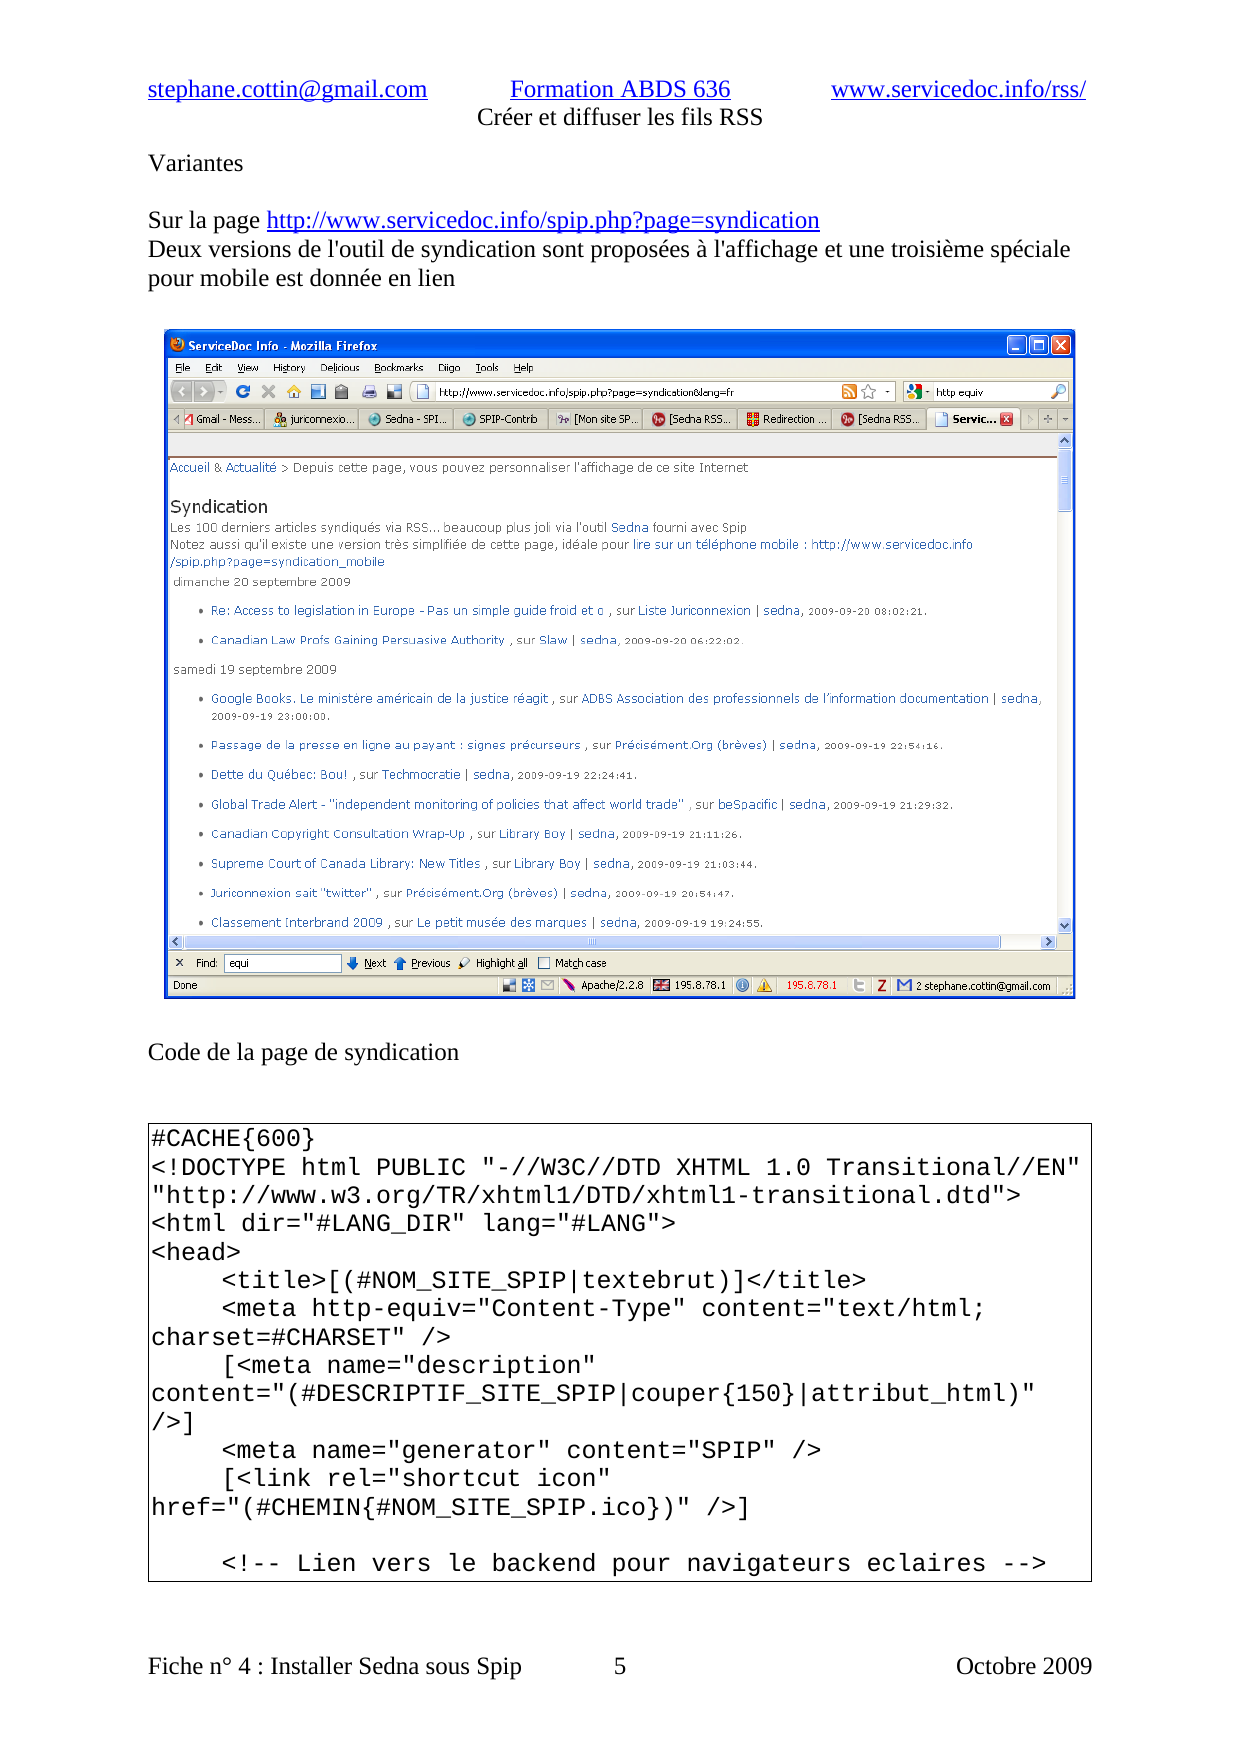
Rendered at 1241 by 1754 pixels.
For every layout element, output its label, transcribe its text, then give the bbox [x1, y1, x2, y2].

picture [164, 329, 1076, 999]
text Deux versions de l'outil de syndication sont proposées à l'affichage et une troisième spéciale pour mobile est donnée en lien [148, 234, 1092, 291]
text Code de la page de syndication [148, 1037, 1092, 1065]
text [<meta name="description" content="(#DESCRIPTIF_SITE_SPIP|couper{150}|attribut_html)" />] [149, 1349, 1091, 1434]
text <!DOCTYPE html PUBLIC "-//W3C//DTD XHTML 1.0 Transitional//EN" "http://www.w3.org/TR/xhtml1/DTD/xhtml1-transitional.dtd"> [149, 1151, 1091, 1208]
text [<link rel="shortcut icon" href="(#CHEMIN{#NOM_SITE_SPIP.ico})" />] [149, 1463, 1091, 1523]
text <meta http-equiv="Content-Type" content="text/html; charset=#CHARSET" /> [149, 1293, 1091, 1349]
text Variantes [148, 148, 1092, 176]
text <head> [149, 1236, 1091, 1264]
text Sur la page http://www.servicedoc.info/spip.php?page=syndication [148, 205, 1092, 234]
text <title>[(#NOM_SITE_SPIP|textebrut)]</title> [149, 1264, 1091, 1293]
text #CACHE{600} [149, 1124, 1091, 1151]
text <html dir="#LANG_DIR" lang="#LANG"> [149, 1208, 1091, 1236]
text <meta name="generator" content="SPIP" /> [149, 1434, 1091, 1463]
text <!-- Lien vers le backend pour navigateurs eclaires --> [149, 1548, 1091, 1581]
